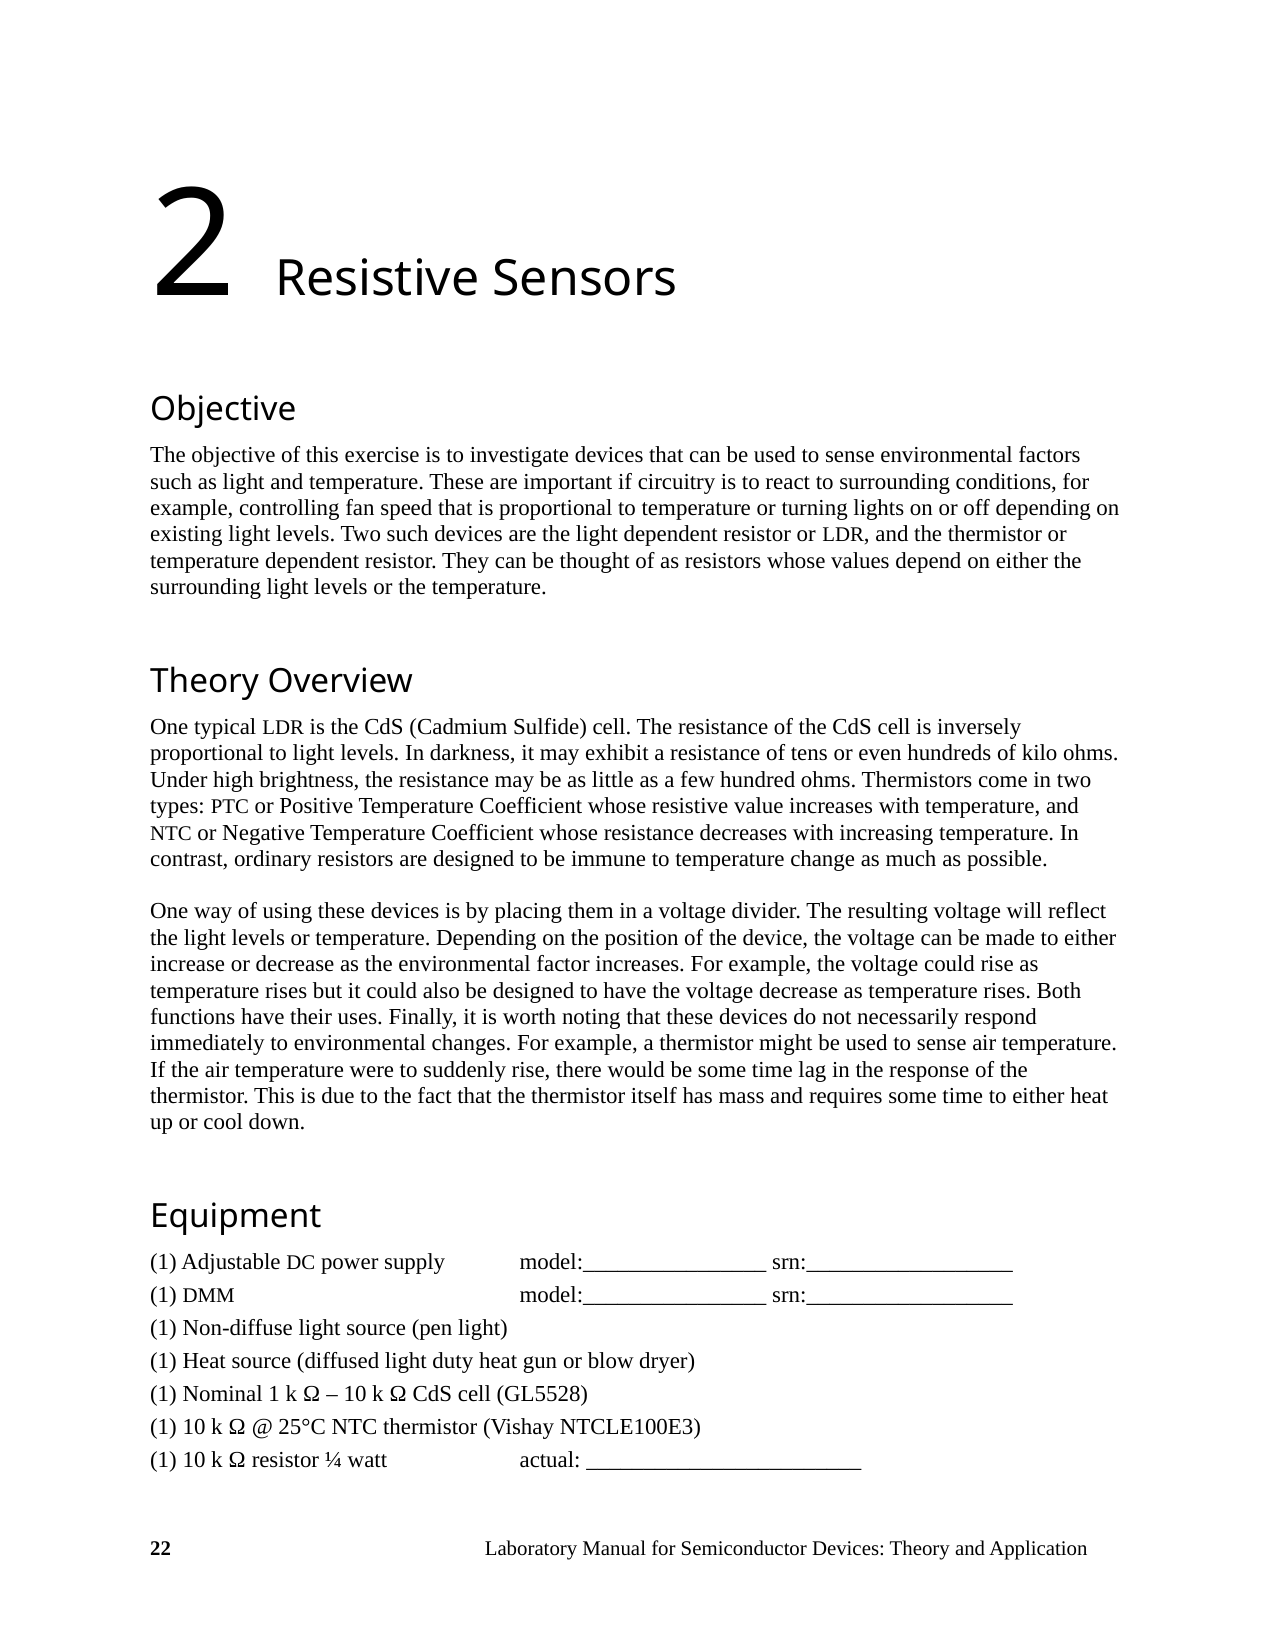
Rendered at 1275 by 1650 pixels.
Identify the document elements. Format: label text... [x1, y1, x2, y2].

subtitle One typical LDR is the CdS (Cadmium Sulfide) cell. The resistance of the CdS cell is inversely proportional to light levels. In darkness, it may exhibit a resistance of tens or even hundreds of kilo ohms. Under high brightness, the resistance may be as little as a few hundred ohms. Thermistors come in two types: PTC or Positive Temperature Coefficient whose resistive value increases with temperature, and NTC or Negative Temperature Coefficient whose resistance decreases with increasing temperature. In contrast, ordinary resistors are designed to be immune to temperature change as much as possible. [150, 713, 1125, 871]
title 2 Resistive Sensors [150, 135, 1125, 339]
text (1) DMM model:________________ srn:__________________ [150, 1281, 1125, 1308]
text (1) 10 k Ω resistor ¼ watt actual: ________________________ [150, 1446, 1125, 1472]
subtitle The objective of this exercise is to investigate devices that can be used to sense environmental factors such as light and temperature. These are important if circuitry is to react to surrounding conditions, for example, controlling fan speed that is proportional to temperature or turning lights on or off depending on existing light levels. Two such devices are the light dependent resistor or LDR, and the thermistor or temperature dependent resistor. They can be thought of as resistors whose values depend on either the surrounding light levels or the temperature. [150, 441, 1125, 599]
text (1) 10 k Ω @ 25°C NTC thermistor (Vishay NTCLE100E3) [150, 1413, 1125, 1439]
subtitle One way of using these devices is by placing them in a voltage divider. The resulting voltage will reflect the light levels or temperature. Depending on the position of the device, the voltage can be made to either increase or decrease as the environmental factor increases. For example, the voltage could rise as temperature rises but it could also be designed to have the voltage decrease as temperature rises. Both functions have their uses. Finally, it is worth noting that these devices do not necessarily respond immediately to environmental changes. For example, a thermistor might be used to sense air temperature. If the air temperature were to suddenly rise, there would be some time lag in the response of the thermistor. This is due to the fact that the thermistor itself has mass and requires some time to either heat up or cool down. [150, 898, 1125, 1135]
text (1) Non-diffuse light source (pen light) [150, 1314, 1125, 1341]
text (1) Adjustable DC power supply model:________________ srn:__________________ [150, 1248, 1125, 1275]
subtitle Theory Overview [150, 656, 1125, 702]
subtitle Objective [150, 385, 1125, 430]
subtitle Equipment [150, 1192, 1125, 1237]
text (1) Nominal 1 k Ω – 10 k Ω CdS cell (GL5528) [150, 1380, 1125, 1406]
text (1) Heat source (diffused light duty heat gun or blow dryer) [150, 1347, 1125, 1373]
